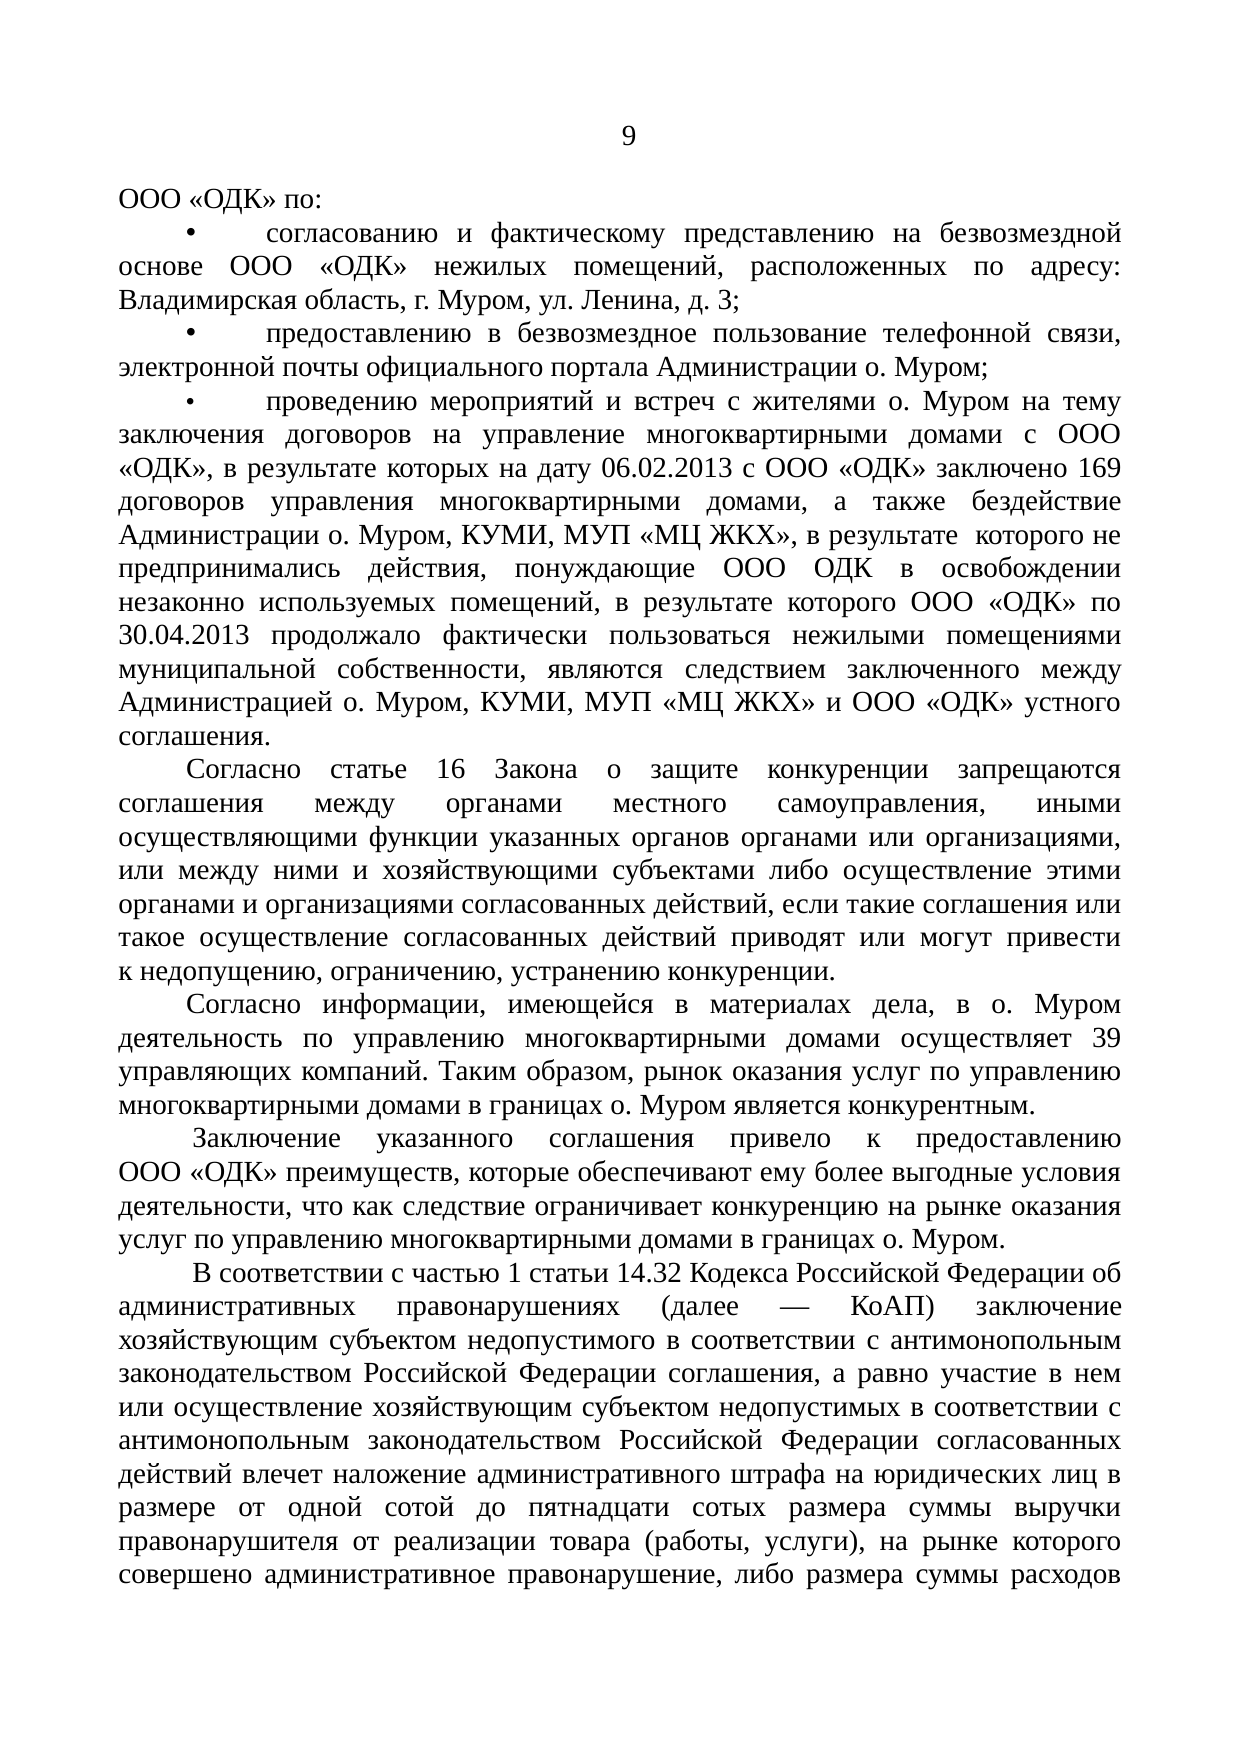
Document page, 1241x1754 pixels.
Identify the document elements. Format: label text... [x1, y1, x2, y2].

text Заключение указанного соглашения привело к предоставлению ООО «ОДК» преимуществ, которые обеспечивают ему более выгодные условия деятельности, что как следствие ограничивает конкуренцию на рынке оказания услуг по управлению многоквартирными домами в границах о. Муром. [118, 1121, 1122, 1255]
list согласованию и фактическому представлению на безвозмездной основе ООО «ОДК» нежилых помещений, расположенных по адресу: Владимирская область, г. Муром, ул. Ленина, д. 3; [118, 215, 1122, 315]
text В соответствии с частью 1 статьи 14.32 Кодекса Российской Федерации об административных правонарушениях (далее — КоАП) заключение хозяйствующим субъектом недопустимого в соответствии с антимонопольным законодательством Российской Федерации соглашения, а равно участие в нем или осуществление хозяйствующим субъектом недопустимых в соответствии с антимонопольным законодательством Российской Федерации согласованных действий влечет наложение административного штрафа на юридических лиц в размере от одной сотой до пятнадцати сотых размера суммы выручки правонарушителя от реализации товара (работы, услуги), на рынке которого совершено административное правонарушение, либо размера суммы расходов [118, 1255, 1122, 1590]
list ООО «ОДК» по: [118, 181, 1122, 215]
text Согласно информации, имеющейся в материалах дела, в о. Муром деятельность по управлению многоквартирными домами осуществляет 39 управляющих компаний. Таким образом, рынок оказания услуг по управлению многоквартирными домами в границах о. Муром является конкурентным. [118, 986, 1122, 1121]
list проведению мероприятий и встреч с жителями о. Муром на тему заключения договоров на управление многоквартирными домами с ООО «ОДК», в результате которых на дату 06.02.2013 с ООО «ОДК» заключено 169 договоров управления многоквартирными домами, а также бездействие Администрации о. Муром, КУМИ, МУП «МЦ ЖКХ», в результате которого не предпринимались действия, понуждающие ООО ОДК в освобождении незаконно используемых помещений, в результате которого ООО «ОДК» по 30.04.2013 продолжало фактически пользоваться нежилыми помещениями муниципальной собственности, являются следствием заключенного между Администрацией о. Муром, КУМИ, МУП «МЦ ЖКХ» и ООО «ОДК» устного соглашения. [118, 383, 1122, 752]
list предоставлению в безвозмездное пользование телефонной связи, электронной почты официального портала Администрации о. Муром; [118, 315, 1122, 383]
text Согласно статье 16 Закона о защите конкуренции запрещаются соглашения между органами местного самоуправления, иными осуществляющими функции указанных органов органами или организациями, или между ними и хозяйствующими субъектами либо осуществление этими органами и организациями согласованных действий, если такие соглашения или такое осуществление согласованных действий приводят или могут привести к недопущению, ограничению, устранению конкуренции. [118, 752, 1122, 986]
